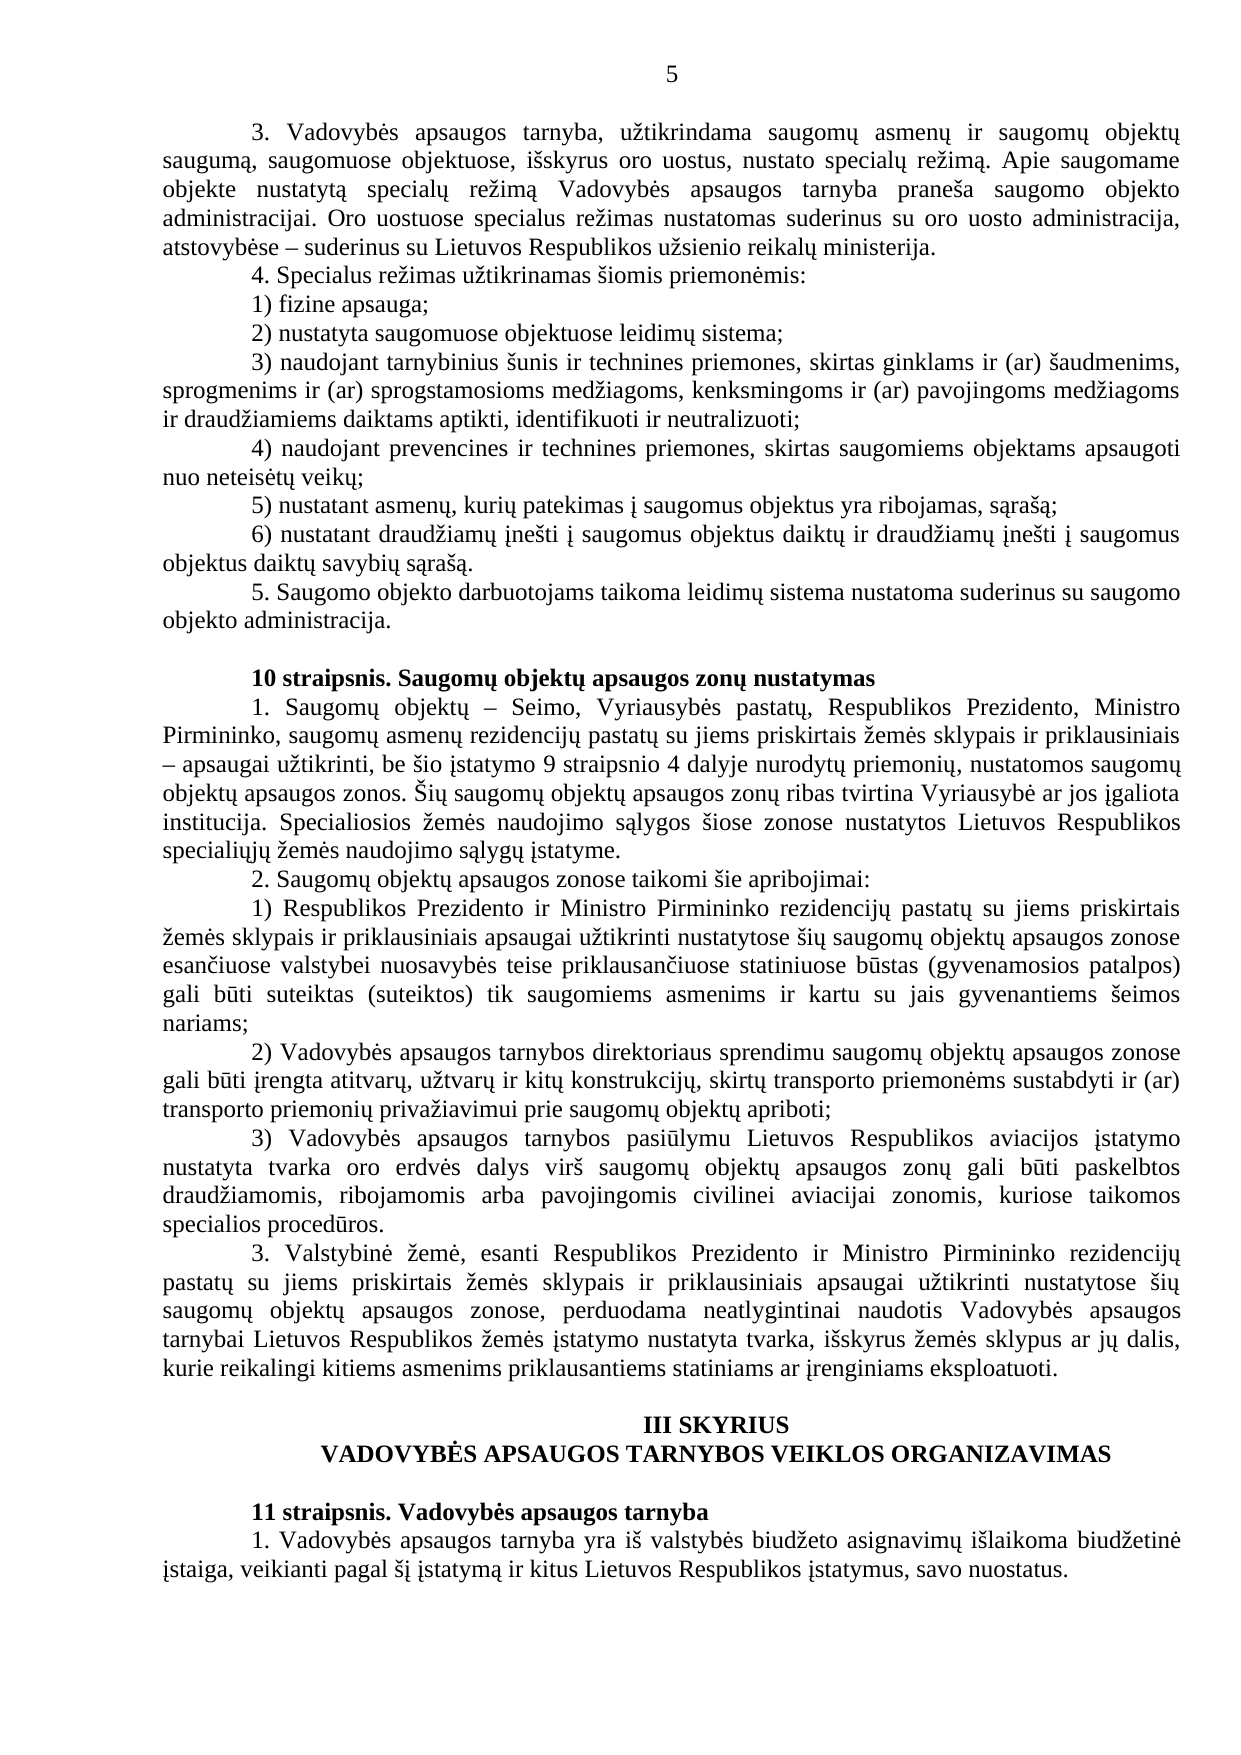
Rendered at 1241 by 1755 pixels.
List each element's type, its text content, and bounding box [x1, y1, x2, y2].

text 1) fizine apsauga; [162, 289, 1181, 318]
text 3. Valstybinė žemė, esanti Respublikos Prezidento ir Ministro Pirmininko rezidencijų pastatų su jiems priskirtais žemės sklypais ir priklausiniais apsaugai užtikrinti nustatytose šių saugomų objektų apsaugos zonose, perduodama neatlygintinai naudotis Vadovybės apsaugos tarnybai Lietuvos Respublikos žemės įstatymo nustatyta tvarka, išskyrus žemės sklypus ar jų dalis, kurie reikalingi kitiems asmenims priklausantiems statiniams ar įrenginiams eksploatuoti. [162, 1238, 1181, 1382]
text 3) Vadovybės apsaugos tarnybos pasiūlymu Lietuvos Respublikos aviacijos įstatymo nustatyta tvarka oro erdvės dalys virš saugomų objektų apsaugos zonų gali būti paskelbtos draudžiamomis, ribojamomis arba pavojingomis civilinei aviacijai zonomis, kuriose taikomos specialios procedūros. [162, 1123, 1181, 1238]
text 2) Vadovybės apsaugos tarnybos direktoriaus sprendimu saugomų objektų apsaugos zonose gali būti įrengta atitvarų, užtvarų ir kitų konstrukcijų, skirtų transporto priemonėms sustabdyti ir (ar) transporto priemonių privažiavimui prie saugomų objektų apriboti; [162, 1037, 1181, 1123]
text VADOVYBĖS APSAUGOS TARNYBOS VEIKLOS ORGANIZAVIMAS [162, 1439, 1181, 1468]
text 1. Saugomų objektų – Seimo, Vyriausybės pastatų, Respublikos Prezidento, Ministro Pirmininko, saugomų asmenų rezidencijų pastatų su jiems priskirtais žemės sklypais ir priklausiniais – apsaugai užtikrinti, be šio įstatymo 9 straipsnio 4 dalyje nurodytų priemonių, nustatomos saugomų objektų apsaugos zonos. Šių saugomų objektų apsaugos zonų ribas tvirtina Vyriausybė ar jos įgaliota institucija. Specialiosios žemės naudojimo sąlygos šiose zonose nustatytos Lietuvos Respublikos specialiųjų žemės naudojimo sąlygų įstatyme. [162, 692, 1181, 864]
text 4) naudojant prevencines ir technines priemones, skirtas saugomiems objektams apsaugoti nuo neteisėtų veikų; [162, 433, 1181, 490]
text 6) nustatant draudžiamų įnešti į saugomus objektus daiktų ir draudžiamų įnešti į saugomus objektus daiktų savybių sąrašą. [162, 519, 1181, 577]
text 10 straipsnis. Saugomų objektų apsaugos zonų nustatymas [162, 663, 1181, 692]
text 5. Saugomo objekto darbuotojams taikoma leidimų sistema nustatoma suderinus su saugomo objekto administracija. [162, 577, 1181, 634]
text 11 straipsnis. Vadovybės apsaugos tarnyba [162, 1497, 1181, 1525]
text 2. Saugomų objektų apsaugos zonose taikomi šie apribojimai: [162, 864, 1181, 893]
text 3) naudojant tarnybinius šunis ir technines priemones, skirtas ginklams ir (ar) šaudmenims, sprogmenims ir (ar) sprogstamosioms medžiagoms, kenksmingoms ir (ar) pavojingoms medžiagoms ir draudžiamiems daiktams aptikti, identifikuoti ir neutralizuoti; [162, 347, 1181, 433]
text 5) nustatant asmenų, kurių patekimas į saugomus objektus yra ribojamas, sąrašą; [162, 490, 1181, 519]
text 4. Specialus režimas užtikrinamas šiomis priemonėmis: [162, 260, 1181, 289]
text 2) nustatyta saugomuose objektuose leidimų sistema; [162, 318, 1181, 347]
text 1. Vadovybės apsaugos tarnyba yra iš valstybės biudžeto asignavimų išlaikoma biudžetinė įstaiga, veikianti pagal šį įstatymą ir kitus Lietuvos Respublikos įstatymus, savo nuostatus. [162, 1525, 1181, 1583]
text 3. Vadovybės apsaugos tarnyba, užtikrindama saugomų asmenų ir saugomų objektų saugumą, saugomuose objektuose, išskyrus oro uostus, nustato specialų režimą. Apie saugomame objekte nustatytą specialų režimą Vadovybės apsaugos tarnyba praneša saugomo objekto administracijai. Oro uostuose specialus režimas nustatomas suderinus su oro uosto administracija, atstovybėse – suderinus su Lietuvos Respublikos užsienio reikalų ministerija. [162, 117, 1181, 260]
text III SKYRIUS [162, 1410, 1181, 1439]
text 1) Respublikos Prezidento ir Ministro Pirmininko rezidencijų pastatų su jiems priskirtais žemės sklypais ir priklausiniais apsaugai užtikrinti nustatytose šių saugomų objektų apsaugos zonose esančiuose valstybei nuosavybės teise priklausančiuose statiniuose būstas (gyvenamosios patalpos) gali būti suteiktas (suteiktos) tik saugomiems asmenims ir kartu su jais gyvenantiems šeimos nariams; [162, 893, 1181, 1037]
